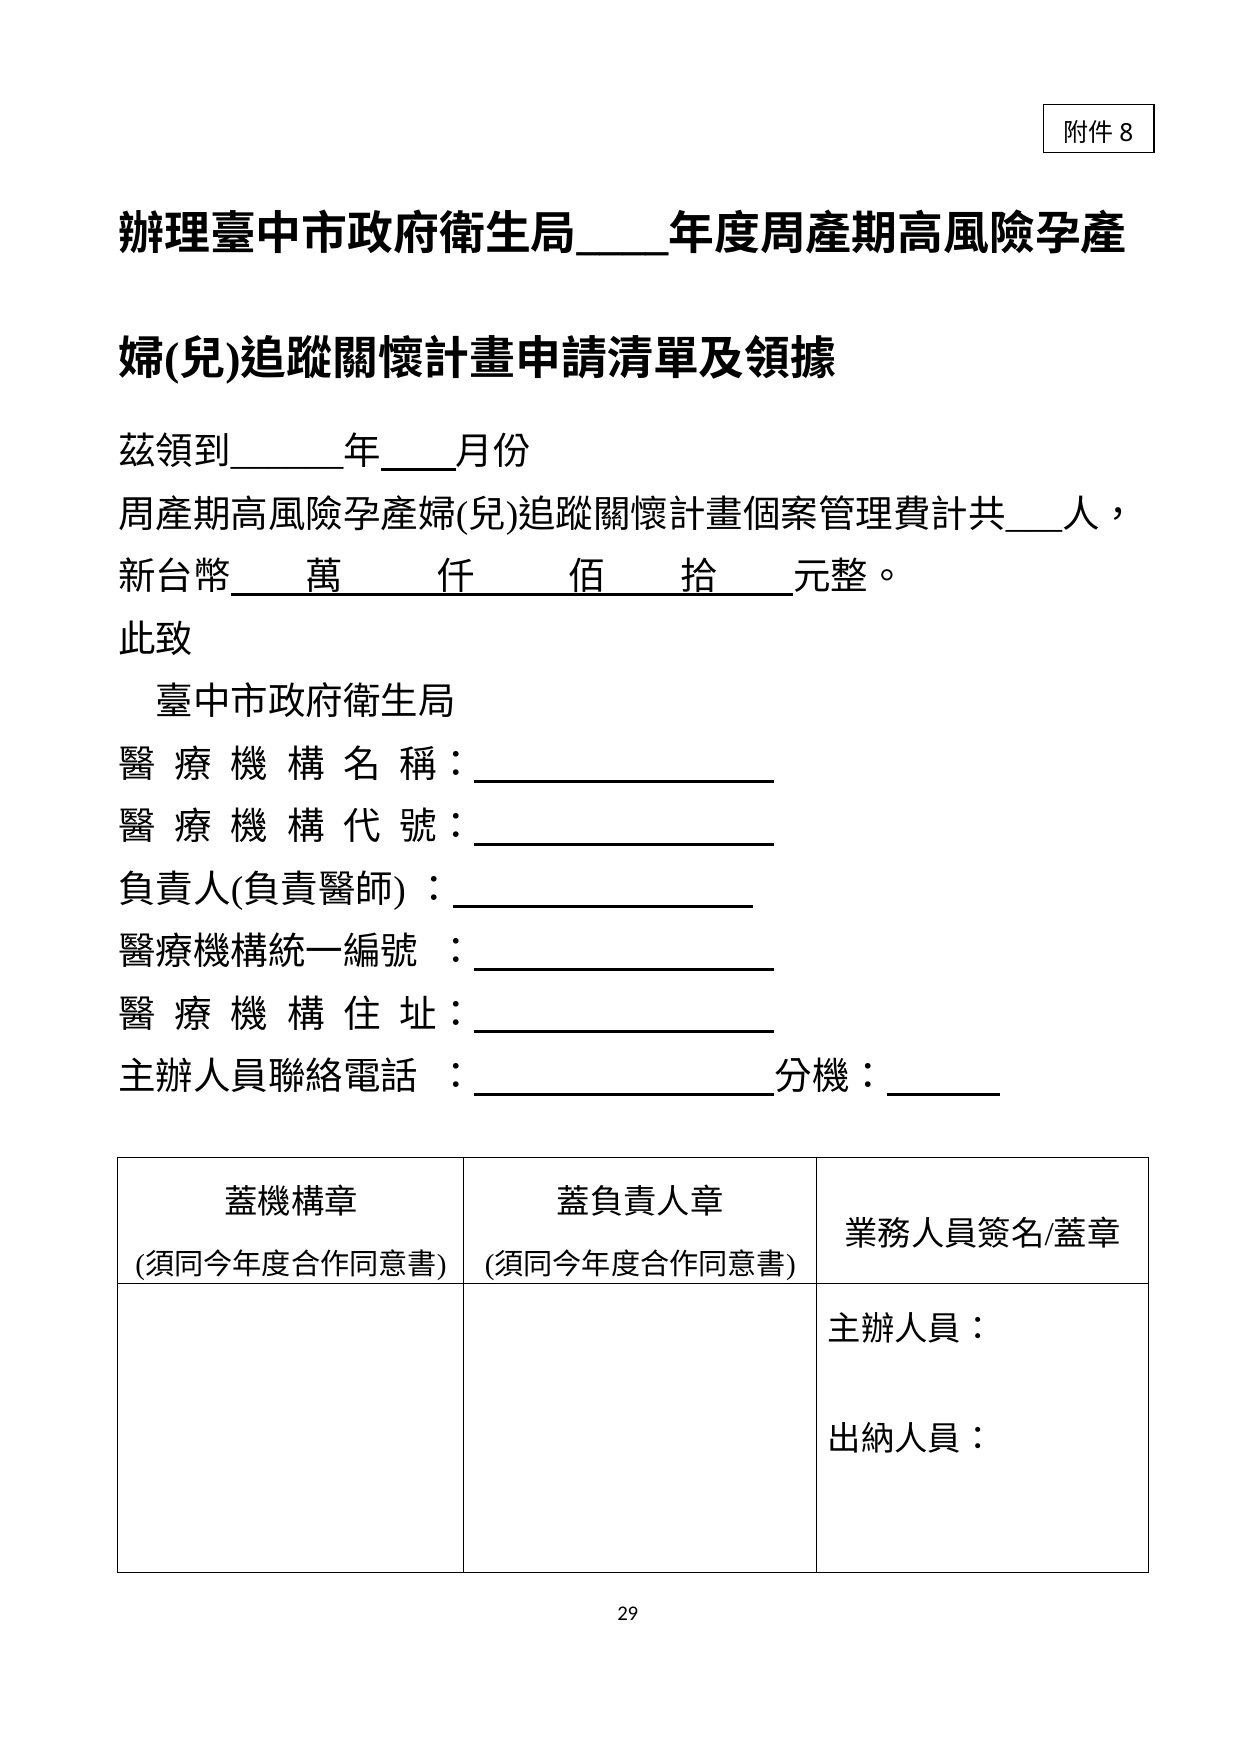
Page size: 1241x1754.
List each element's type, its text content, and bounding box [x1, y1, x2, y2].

text 醫 療 機 構 名 稱： [118, 719, 1137, 782]
text 茲領到______年 月份 [118, 407, 1137, 469]
text 主辦人員聯絡電話 ： 分機： [118, 1032, 1137, 1094]
table_cell [118, 1284, 463, 1572]
table_header 業務人員簽名/蓋章 [817, 1158, 1148, 1283]
text 周產期高風險孕產婦(兒)追蹤關懷計畫個案管理費計共___人，新台幣 萬 仟 佰 拾 元整。 [118, 469, 1137, 594]
table_cell [464, 1284, 816, 1572]
text 負責人(負責醫師) ： [118, 844, 1137, 907]
text 附件8 [1059, 112, 1138, 144]
text 此致 [118, 594, 1137, 657]
text [1044, 105, 1153, 152]
text 醫療機構統一編號 ： [118, 907, 1137, 969]
text 醫 療 機 構 住 址： [118, 969, 1137, 1032]
text 臺中市政府衛生局 [118, 657, 1137, 719]
table_cell 主辦人員： 出納人員： [817, 1284, 1148, 1572]
text 醫 療 機 構 代 號： [118, 782, 1137, 844]
text 辦理臺中市政府衛生局____年度周產期高風險孕產婦(兒)追蹤關懷計畫申請清單及領據 [118, 157, 1137, 407]
table_header 蓋機構章 (須同今年度合作同意書) [118, 1158, 463, 1283]
table_header 蓋負責人章 (須同今年度合作同意書) [464, 1158, 816, 1283]
